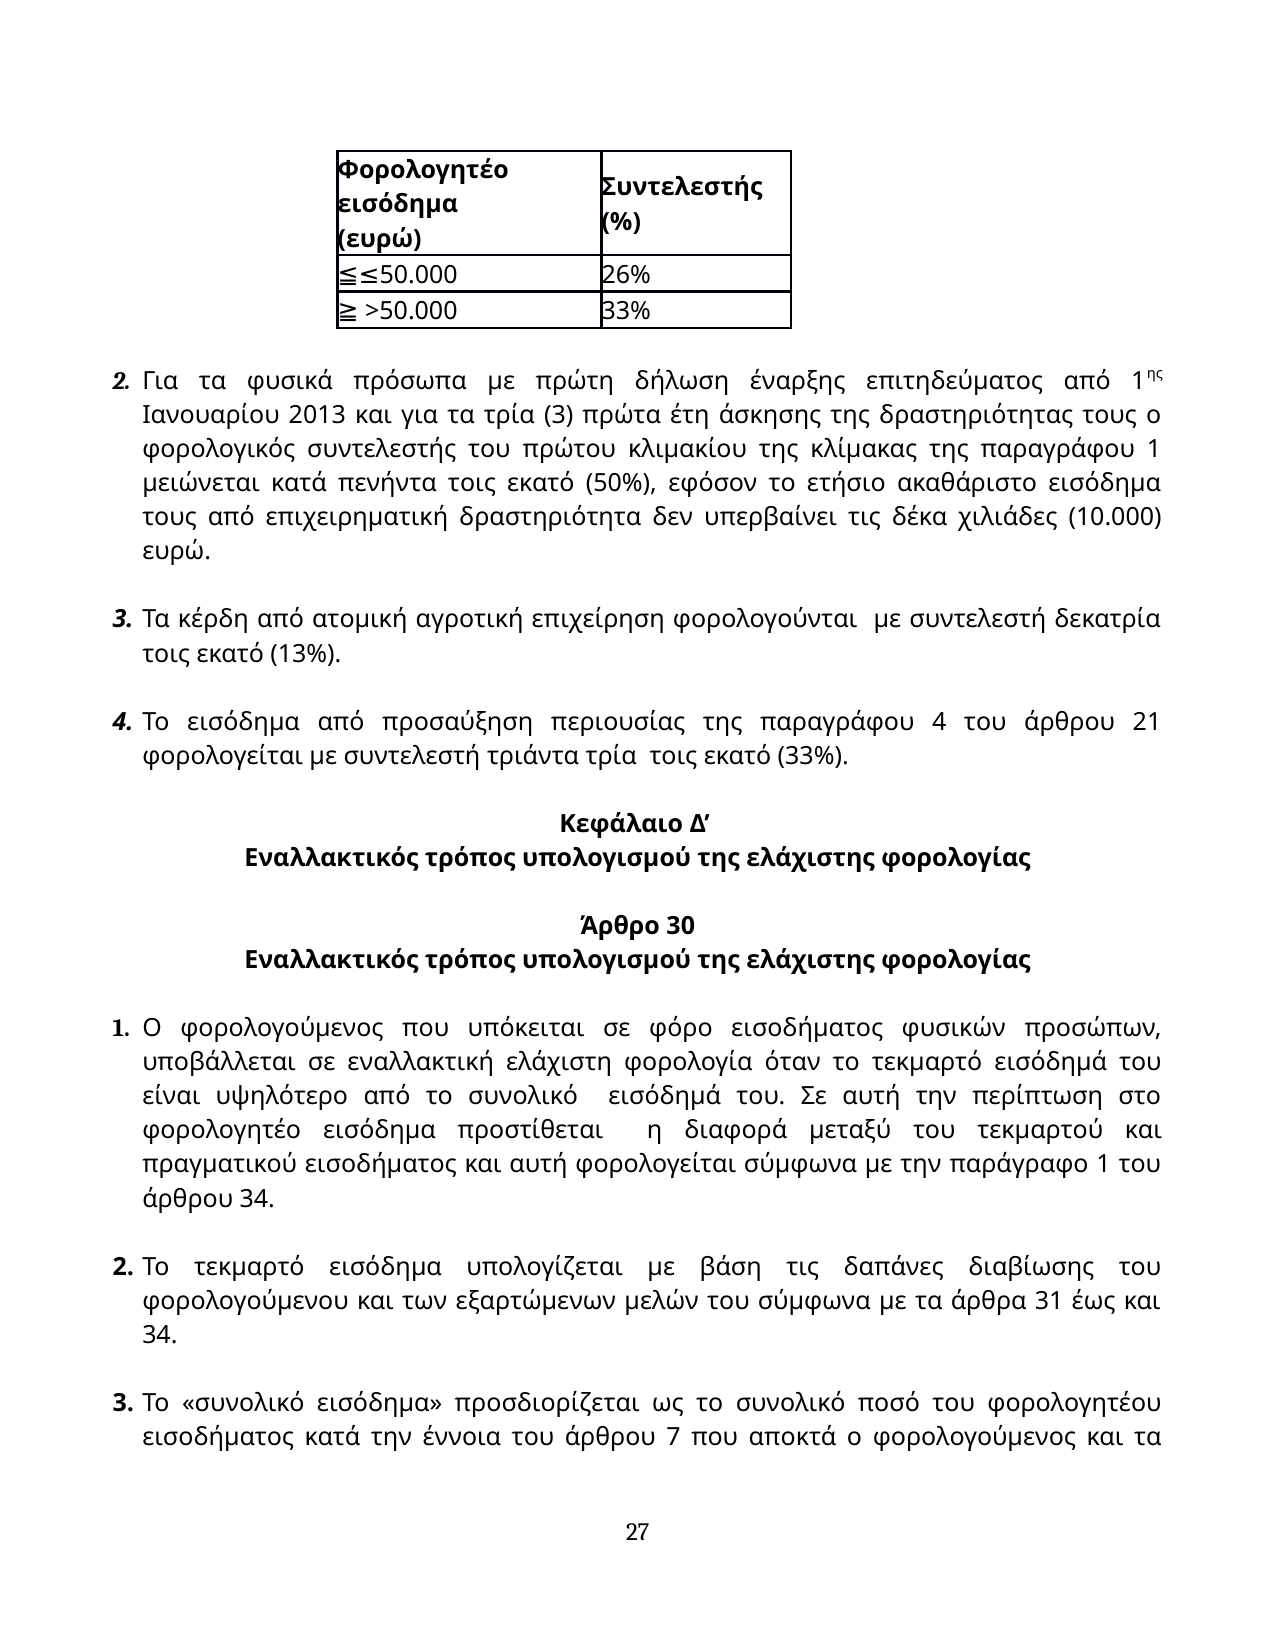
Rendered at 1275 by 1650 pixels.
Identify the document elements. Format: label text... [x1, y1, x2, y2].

list Το τεκμαρτό εισόδημα υπολογίζεται με βάση τις δαπάνες διαβίωσης του φορολογούμενου και των εξαρτώμενων μελών του σύμφωνα με τα άρθρα 31 έως και 34. [112, 1248, 1162, 1351]
list Το «συνολικό εισόδημα» προσδιορίζεται ως το συνολικό ποσό του φορολογητέου εισοδήματος κατά την έννοια του άρθρου 7 που αποκτά ο φορολογούμενος και τα [112, 1384, 1162, 1453]
text Κεφάλαιο Δ’ [112, 806, 1162, 839]
table_cell 26% [603, 256, 790, 290]
list Το εισόδημα από προσαύξηση περιουσίας της παραγράφου 4 του άρθρου 21 φορολογείται με συντελεστή τριάντα τρία τοις εκατό (33%). [112, 703, 1162, 771]
table_header Φορολογητέο εισόδημα (ευρώ) [339, 152, 600, 254]
table_header Συντελεστής (%) [603, 152, 790, 254]
text Άρθρο 30 [112, 908, 1162, 942]
list Τα κέρδη από ατομική αγροτική επιχείρηση φορολογούνται με συντελεστή δεκατρία τοις εκατό (13%). [112, 601, 1162, 669]
text Εναλλακτικός τρόπος υπολογισμού της ελάχιστης φορολογίας [112, 839, 1162, 874]
text Εναλλακτικός τρόπος υπολογισμού της ελάχιστης φορολογίας [112, 942, 1162, 976]
list Ο φορολογούμενος που υπόκειται σε φόρο εισοδήματος φυσικών προσώπων, υποβάλλεται σε εναλλακτική ελάχιστη φορολογία όταν το τεκμαρτό εισόδημά του είναι υψηλότερο από το συνολικό εισόδημά του. Σε αυτή την περίπτωση στο φορολογητέο εισόδημα προστίθεται η διαφορά μεταξύ του τεκμαρτού και πραγματικού εισοδήματος και αυτή φορολογείται σύμφωνα με την παράγραφο 1 του άρθρου 34. [112, 1010, 1162, 1214]
list Για τα φυσικά πρόσωπα με πρώτη δήλωση έναρξης επιτηδεύματος από 1ης Ιανουαρίου 2013 και για τα τρία (3) πρώτα έτη άσκησης της δραστηριότητας τους ο φορολογικός συντελεστής του πρώτου κλιμακίου της κλίμακας της παραγράφου 1 μειώνεται κατά πενήντα τοις εκατό (50%), εφόσον το ετήσιο ακαθάριστο εισόδημα τους από επιχειρηματική δραστηριότητα δεν υπερβαίνει τις δέκα χιλιάδες (10.000) ευρώ. [112, 363, 1162, 567]
table_cell ≧ >50.000 [339, 293, 600, 327]
table_cell ≦≤50.000 [339, 256, 600, 290]
table_cell 33% [603, 293, 790, 327]
